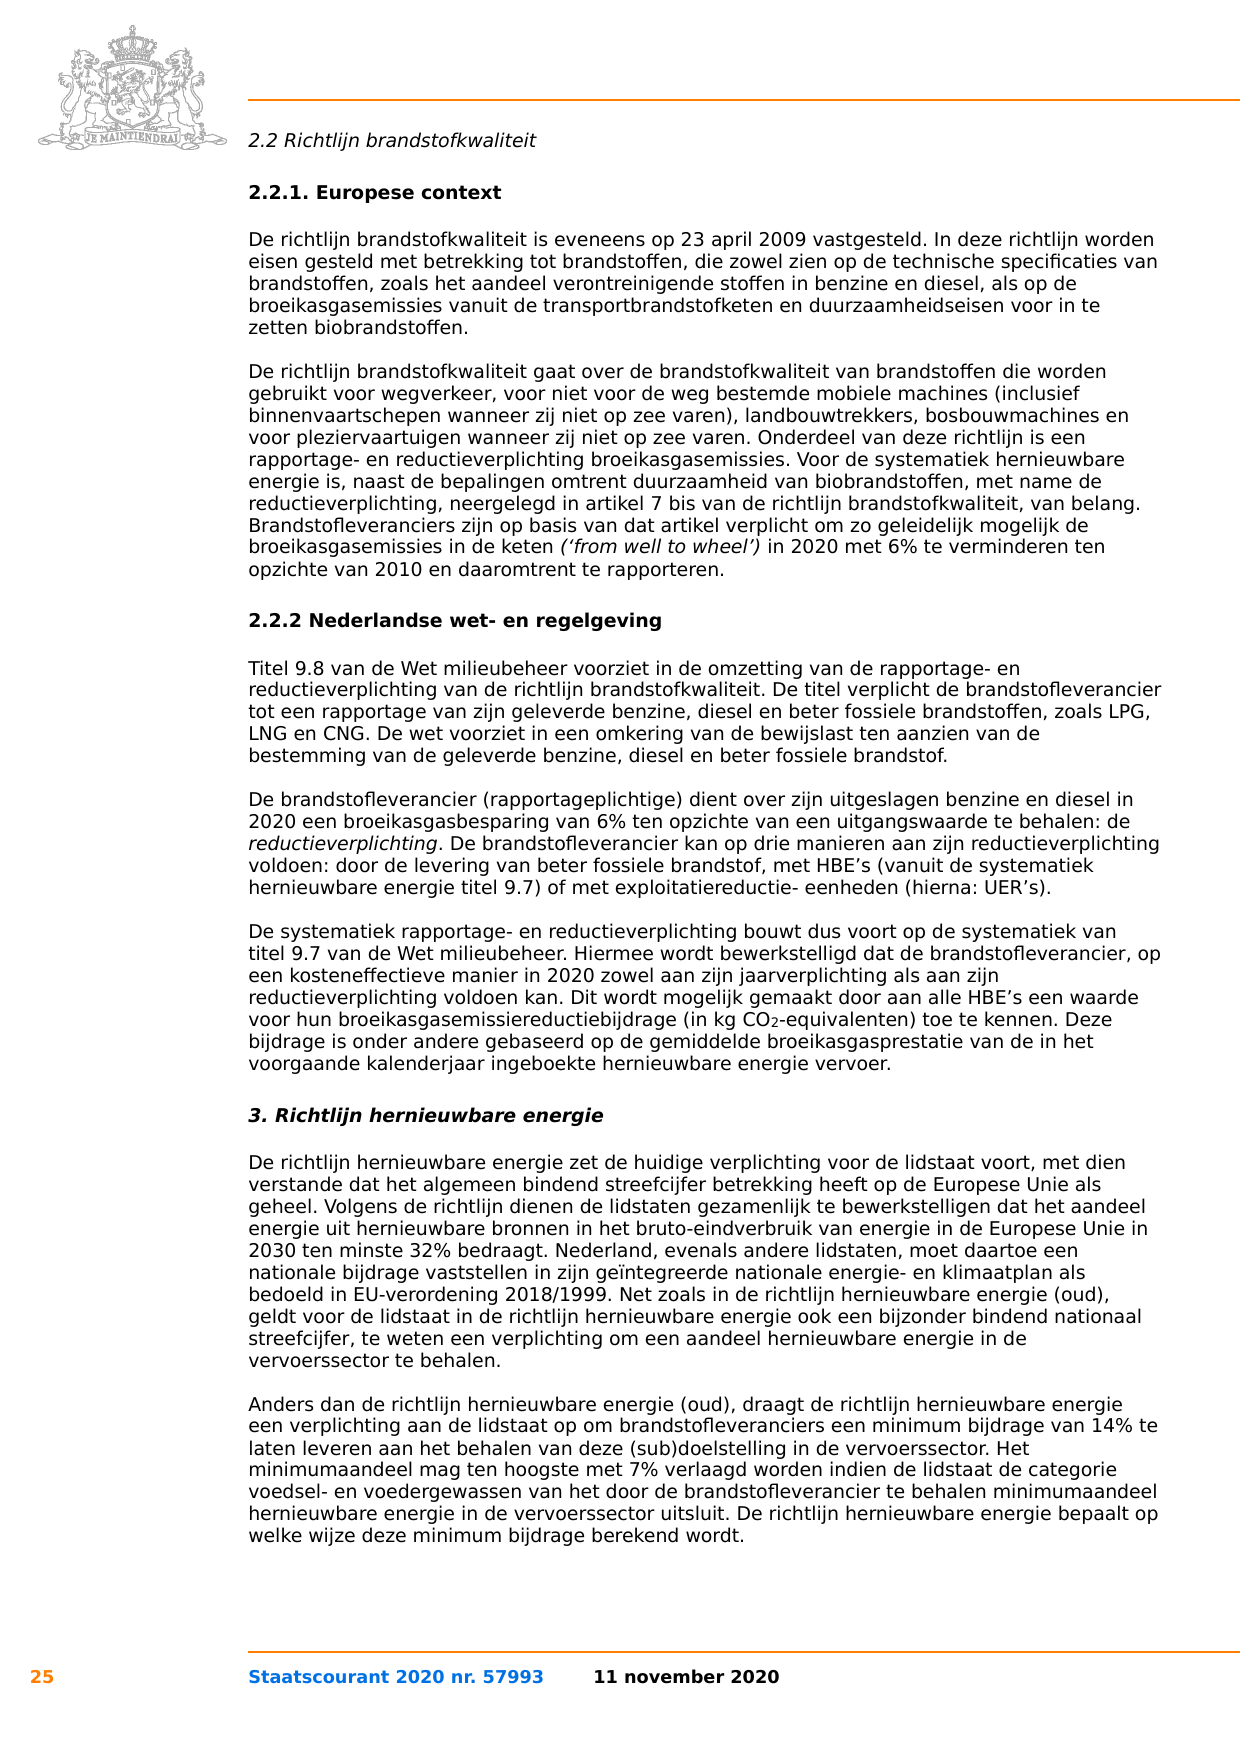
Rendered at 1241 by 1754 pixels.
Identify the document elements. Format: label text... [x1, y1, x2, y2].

text De brandstofleverancier (rapportageplichtige) dient over zijn uitgeslagen benzine en diesel in 2020 een broeikasgasbesparing van 6% ten opzichte van een uitgangswaarde te behalen: de reductieverplichting. De brandstofleverancier kan op drie manieren aan zijn reductieverplichting voldoen: door de levering van beter fossiele brandstof, met HBE’s (vanuit de systematiek hernieuwbare energie titel 9.7) of met exploitatiereductie- eenheden (hierna: UER’s). [248, 789, 1163, 899]
text De systematiek rapportage- en reductieverplichting bouwt dus voort op de systematiek van titel 9.7 van de Wet milieubeheer. Hiermee wordt bewerkstelligd dat de brandstofleverancier, op een kosteneffectieve manier in 2020 zowel aan zijn jaarverplichting als aan zijn reductieverplichting voldoen kan. Dit wordt mogelijk gemaakt door aan alle HBE’s een waarde voor hun broeikasgasemissiereductiebijdrage (in kg CO2-equivalenten) toe te kennen. Deze bijdrage is onder andere gebaseerd op de gemiddelde broeikasgasprestatie van de in het voorgaande kalenderjaar ingeboekte hernieuwbare energie vervoer. [248, 921, 1163, 1075]
subtitle 2.2.1. Europese context [248, 182, 1163, 204]
text De richtlijn hernieuwbare energie zet de huidige verplichting voor de lidstaat voort, met dien verstande dat het algemeen bindend streefcijfer betrekking heeft op de Europese Unie als geheel. Volgens de richtlijn dienen de lidstaten gezamenlijk te bewerkstelligen dat het aandeel energie uit hernieuwbare bronnen in het bruto-eindverbruik van energie in de Europese Unie in 2030 ten minste 32% bedraagt. Nederland, evenals andere lidstaten, moet daartoe een nationale bijdrage vaststellen in zijn geïntegreerde nationale energie- en klimaatplan als bedoeld in EU-verordening 2018/1999. Net zoals in de richtlijn hernieuwbare energie (oud), geldt voor de lidstaat in de richtlijn hernieuwbare energie ook een bijzonder bindend nationaal streefcijfer, te weten een verplichting om een aandeel hernieuwbare energie in de vervoerssector te behalen. [248, 1152, 1163, 1372]
text Titel 9.8 van de Wet milieubeheer voorziet in de omzetting van de rapportage- en reductieverplichting van de richtlijn brandstofkwaliteit. De titel verplicht de brandstofleverancier tot een rapportage van zijn geleverde benzine, diesel en beter fossiele brandstoffen, zoals LPG, LNG en CNG. De wet voorziet in een omkering van de bewijslast ten aanzien van de bestemming van de geleverde benzine, diesel en beter fossiele brandstof. [248, 657, 1163, 767]
subtitle 3. Richtlijn hernieuwbare energie [248, 1105, 1163, 1127]
text De richtlijn brandstofkwaliteit is eveneens op 23 april 2009 vastgesteld. In deze richtlijn worden eisen gesteld met betrekking tot brandstoffen, die zowel zien op de technische specificaties van brandstoffen, zoals het aandeel verontreinigende stoffen in benzine en diesel, als op de broeikasgasemissies vanuit de transportbrandstofketen en duurzaamheidseisen voor in te zetten biobrandstoffen. [248, 229, 1163, 339]
text De richtlijn brandstofkwaliteit gaat over de brandstofkwaliteit van brandstoffen die worden gebruikt voor wegverkeer, voor niet voor de weg bestemde mobiele machines (inclusief binnenvaartschepen wanneer zij niet op zee varen), landbouwtrekkers, bosbouwmachines en voor pleziervaartuigen wanneer zij niet op zee varen. Onderdeel van deze richtlijn is een rapportage- en reductieverplichting broeikasgasemissies. Voor de systematiek hernieuwbare energie is, naast de bepalingen omtrent duurzaamheid van biobrandstoffen, met name de reductieverplichting, neergelegd in artikel 7 bis van de richtlijn brandstofkwaliteit, van belang. Brandstofleveranciers zijn op basis van dat artikel verplicht om zo geleidelijk mogelijk de broeikasgasemissies in de keten (‘from well to wheel’) in 2020 met 6% te verminderen ten opzichte van 2010 en daaromtrent te rapporteren. [248, 361, 1163, 580]
subtitle 2.2 Richtlijn brandstofkwaliteit [248, 130, 1163, 152]
subtitle 2.2.2 Nederlandse wet- en regelgeving [248, 610, 1163, 632]
picture [38, 25, 227, 150]
text Anders dan de richtlijn hernieuwbare energie (oud), draagt de richtlijn hernieuwbare energie een verplichting aan de lidstaat op om brandstofleveranciers een minimum bijdrage van 14% te laten leveren aan het behalen van deze (sub)doelstelling in de vervoerssector. Het minimumaandeel mag ten hoogste met 7% verlaagd worden indien de lidstaat de categorie voedsel- en voedergewassen van het door de brandstofleverancier te behalen minimumaandeel hernieuwbare energie in de vervoerssector uitsluit. De richtlijn hernieuwbare energie bepaalt op welke wijze deze minimum bijdrage berekend wordt. [248, 1393, 1163, 1547]
